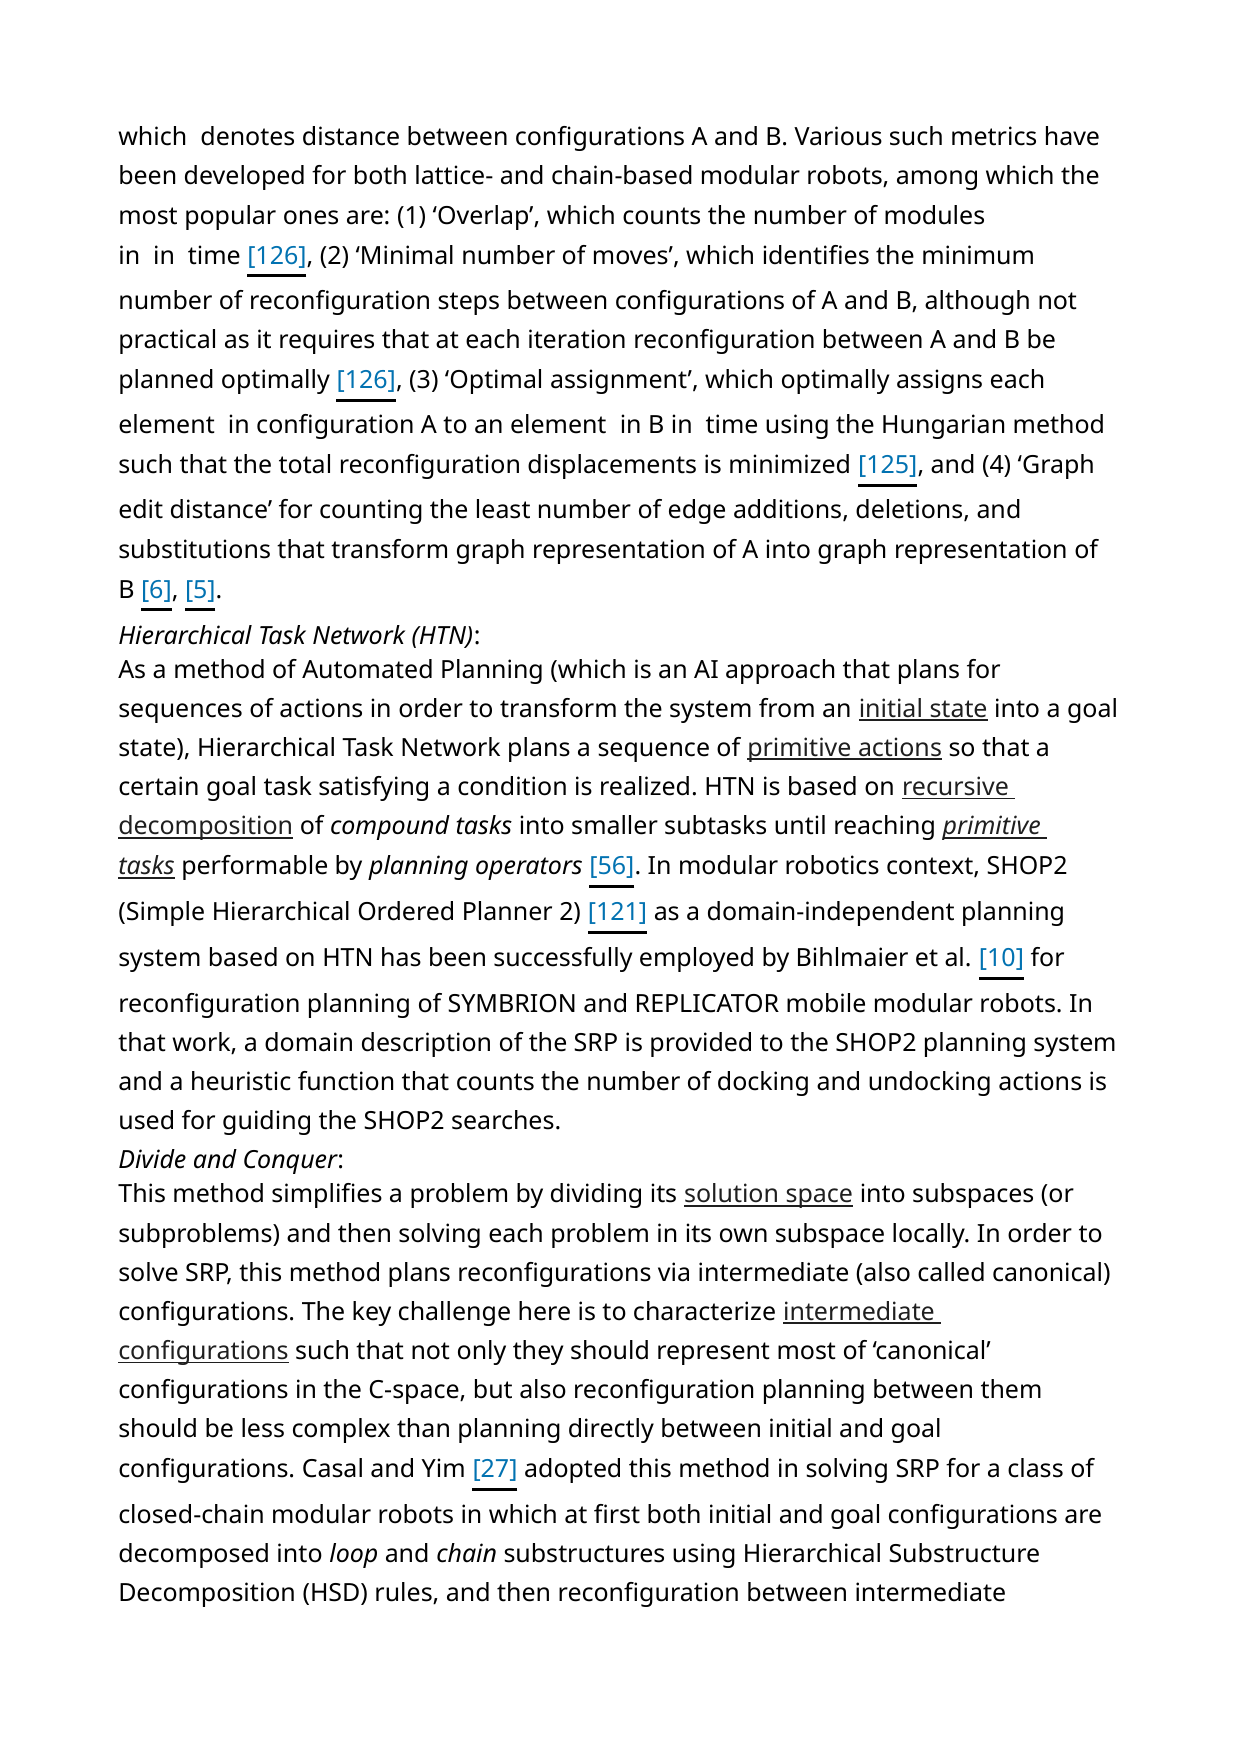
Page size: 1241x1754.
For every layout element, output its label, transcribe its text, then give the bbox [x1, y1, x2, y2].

list This method simplifies a problem by dividing its solution space into subspaces (or subproblems) and then solving each problem in its own subspace locally. In order to solve SRP, this method plans reconfigurations via intermediate (also called canonical) configurations. The key challenge here is to characterize intermediate configurations such that not only they should represent most of ‘canonical’ configurations in the C-space, but also reconfiguration planning between them should be less complex than planning directly between initial and goal configurations. Casal and Yim [27] adopted this method in solving SRP for a class of closed-chain modular robots in which at first both initial and goal configurations are decomposed into loop and chain substructures using Hierarchical Substructure Decomposition (HSD) rules, and then reconfiguration between intermediate [118, 1176, 1122, 1609]
list As a method of Automated Planning (which is an AI approach that plans for sequences of actions in order to transform the system from an initial state into a goal state), Hierarchical Task Network plans a sequence of primitive actions so that a certain goal task satisfying a condition is realized. HTN is based on recursive decomposition of compound tasks into smaller subtasks until reaching primitive tasks performable by planning operators [56]. In modular robotics context, SHOP2 (Simple Hierarchical Ordered Planner 2) [121] as a domain-independent planning system based on HTN has been successfully employed by Bihlmaier et al. [10] for reconfiguration planning of SYMBRION and REPLICATOR mobile modular robots. In that work, a domain description of the SRP is provided to the SHOP2 planning system and a heuristic function that counts the number of docking and undocking actions is used for guiding the SHOP2 searches. [118, 651, 1122, 1137]
subtitle Hierarchical Task Network (HTN): [118, 617, 1122, 651]
list which denotes distance between configurations A and B. Various such metrics have been developed for both lattice- and chain-based modular robots, among which the most popular ones are: (1) ‘Overlap’, which counts the number of modules in in time [126], (2) ‘Minimal number of moves’, which identifies the minimum number of reconfiguration steps between configurations of A and B, although not practical as it requires that at each iteration reconfiguration between A and B be planned optimally [126], (3) ‘Optimal assignment’, which optimally assigns each element in configuration A to an element in B in time using the Hungarian method such that the total reconfiguration displacements is minimized [125], and (4) ‘Graph edit distance’ for counting the least number of edge additions, deletions, and substitutions that transform graph representation of A into graph representation of B [6], [5]. [118, 118, 1122, 611]
subtitle Divide and Conquer: [118, 1142, 1122, 1176]
